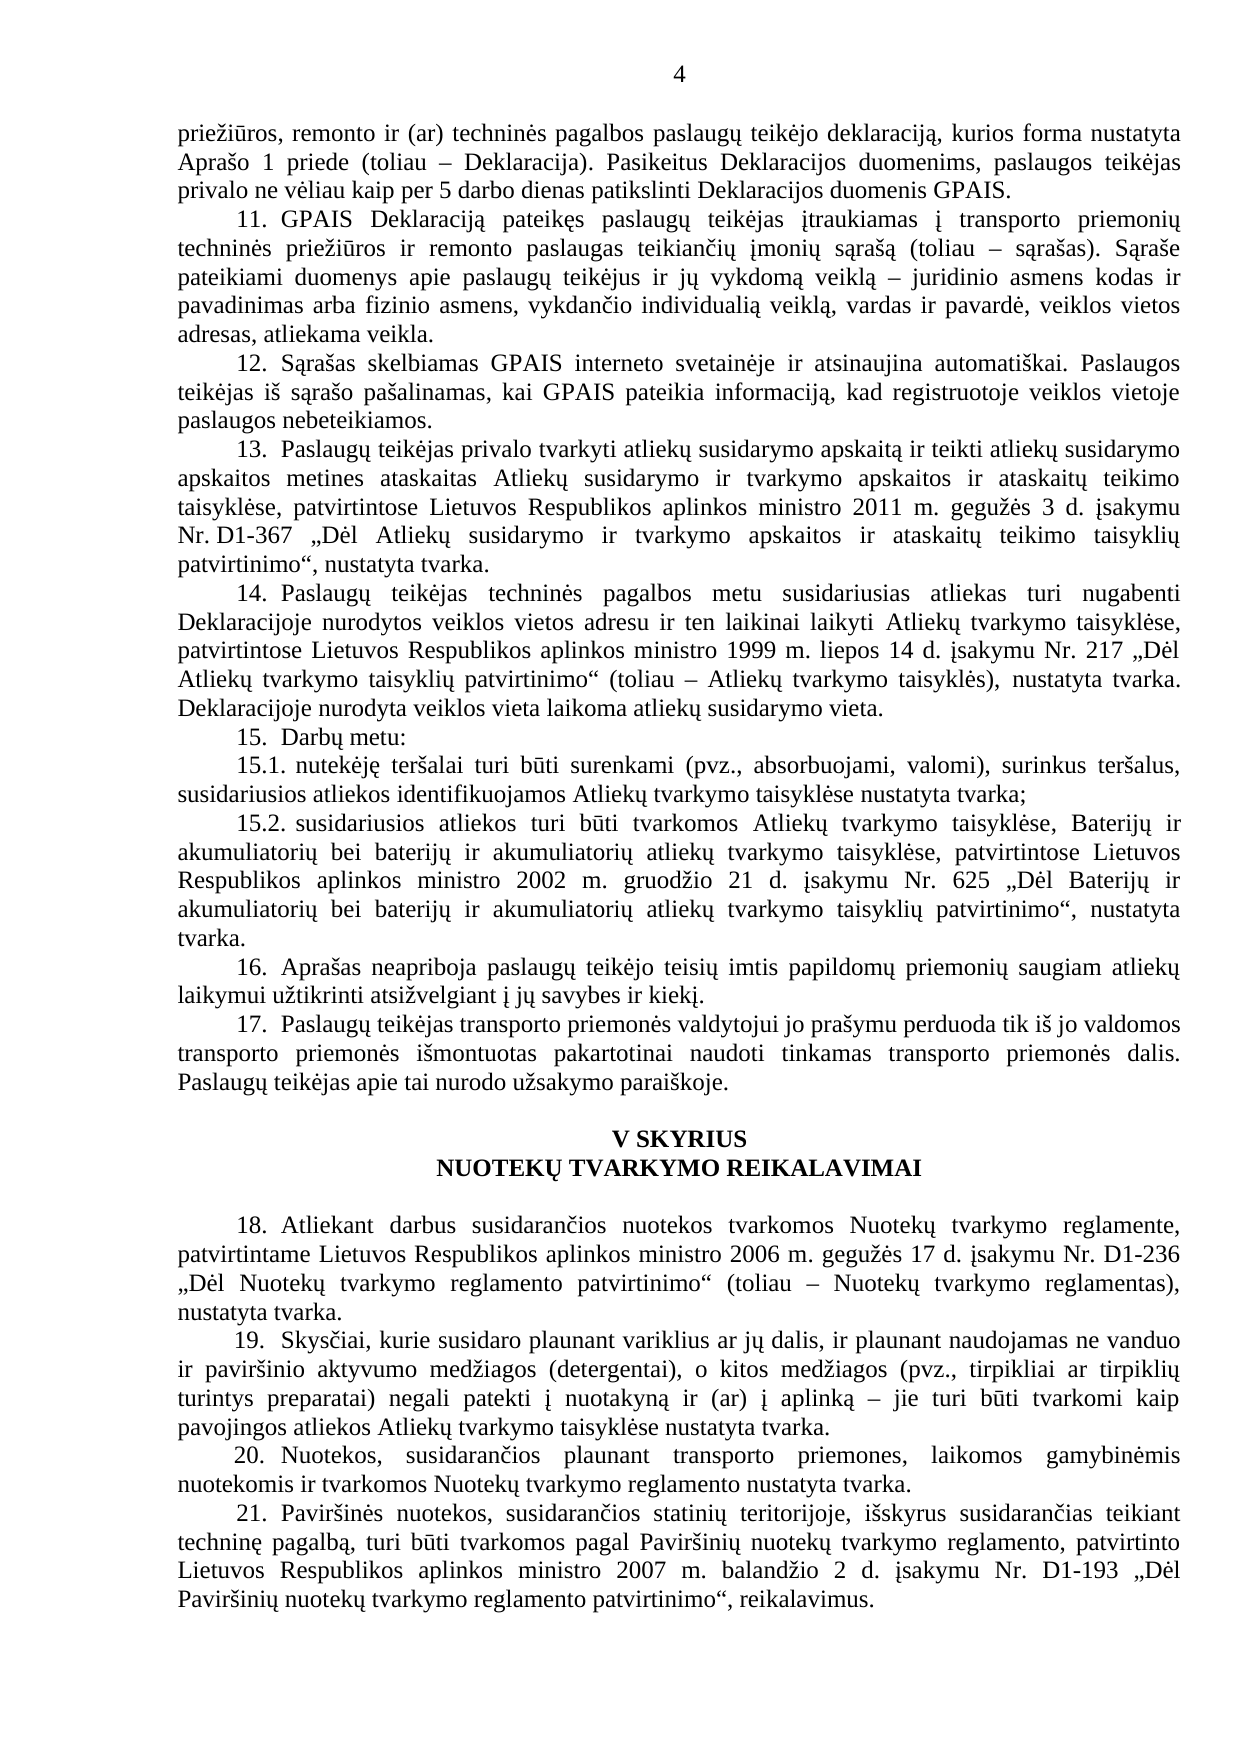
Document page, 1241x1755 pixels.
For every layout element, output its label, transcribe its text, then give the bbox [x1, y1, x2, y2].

text 15. Darbų metu: [177, 722, 1181, 751]
text 15.1. nutekėję teršalai turi būti surenkami (pvz., absorbuojami, valomi), surinkus teršalus, susidariusios atliekos identifikuojamos Atliekų tvarkymo taisyklėse nustatyta tvarka; [177, 751, 1181, 808]
text 20. Nuotekos, susidarančios plaunant transporto priemones, laikomos gamybinėmis nuotekomis ir tvarkomos Nuotekų tvarkymo reglamento nustatyta tvarka. [177, 1441, 1181, 1498]
text 11. GPAIS Deklaraciją pateikęs paslaugų teikėjas įtraukiamas į transporto priemonių techninės priežiūros ir remonto paslaugas teikiančių įmonių sąrašą (toliau – sąrašas). Sąraše pateikiami duomenys apie paslaugų teikėjus ir jų vykdomą veiklą – juridinio asmens kodas ir pavadinimas arba fizinio asmens, vykdančio individualią veiklą, vardas ir pavardė, veiklos vietos adresas, atliekama veikla. [177, 204, 1181, 348]
text priežiūros, remonto ir (ar) techninės pagalbos paslaugų teikėjo deklaraciją, kurios forma nustatyta Aprašo 1 priede (toliau – Deklaracija). Pasikeitus Deklaracijos duomenims, paslaugos teikėjas privalo ne vėliau kaip per 5 darbo dienas patikslinti Deklaracijos duomenis GPAIS. [177, 118, 1181, 204]
text V SKYRIUS [177, 1124, 1181, 1153]
text NUOTEKŲ TVARKYMO REIKALAVIMAI [177, 1153, 1181, 1182]
text 17. Paslaugų teikėjas transporto priemonės valdytojui jo prašymu perduoda tik iš jo valdomos transporto priemonės išmontuotas pakartotinai naudoti tinkamas transporto priemonės dalis. Paslaugų teikėjas apie tai nurodo užsakymo paraiškoje. [177, 1009, 1181, 1096]
text 21. Paviršinės nuotekos, susidarančios statinių teritorijoje, išskyrus susidarančias teikiant techninę pagalbą, turi būti tvarkomos pagal Paviršinių nuotekų tvarkymo reglamento, patvirtinto Lietuvos Respublikos aplinkos ministro 2007 m. balandžio 2 d. įsakymu Nr. D1-193 „Dėl Paviršinių nuotekų tvarkymo reglamento patvirtinimo“, reikalavimus. [177, 1498, 1181, 1613]
text 15.2. susidariusios atliekos turi būti tvarkomos Atliekų tvarkymo taisyklėse, Baterijų ir akumuliatorių bei baterijų ir akumuliatorių atliekų tvarkymo taisyklėse, patvirtintose Lietuvos Respublikos aplinkos ministro 2002 m. gruodžio 21 d. įsakymu Nr. 625 „Dėl Baterijų ir akumuliatorių bei baterijų ir akumuliatorių atliekų tvarkymo taisyklių patvirtinimo“, nustatyta tvarka. [177, 808, 1181, 952]
text 14. Paslaugų teikėjas techninės pagalbos metu susidariusias atliekas turi nugabenti Deklaracijoje nurodytos veiklos vietos adresu ir ten laikinai laikyti Atliekų tvarkymo taisyklėse, patvirtintose Lietuvos Respublikos aplinkos ministro 1999 m. liepos 14 d. įsakymu Nr. 217 „Dėl Atliekų tvarkymo taisyklių patvirtinimo“ (toliau – Atliekų tvarkymo taisyklės), nustatyta tvarka. Deklaracijoje nurodyta veiklos vieta laikoma atliekų susidarymo vieta. [177, 578, 1181, 722]
text 19. Skysčiai, kurie susidaro plaunant variklius ar jų dalis, ir plaunant naudojamas ne vanduo ir paviršinio aktyvumo medžiagos (detergentai), o kitos medžiagos (pvz., tirpikliai ar tirpiklių turintys preparatai) negali patekti į nuotakyną ir (ar) į aplinką – jie turi būti tvarkomi kaip pavojingos atliekos Atliekų tvarkymo taisyklėse nustatyta tvarka. [177, 1326, 1181, 1441]
text 13. Paslaugų teikėjas privalo tvarkyti atliekų susidarymo apskaitą ir teikti atliekų susidarymo apskaitos metines ataskaitas Atliekų susidarymo ir tvarkymo apskaitos ir ataskaitų teikimo taisyklėse, patvirtintose Lietuvos Respublikos aplinkos ministro 2011 m. gegužės 3 d. įsakymu Nr. D1-367 „Dėl Atliekų susidarymo ir tvarkymo apskaitos ir ataskaitų teikimo taisyklių patvirtinimo“, nustatyta tvarka. [177, 434, 1181, 578]
text 16. Aprašas neapriboja paslaugų teikėjo teisių imtis papildomų priemonių saugiam atliekų laikymui užtikrinti atsižvelgiant į jų savybes ir kiekį. [177, 952, 1181, 1009]
text 12. Sąrašas skelbiamas GPAIS interneto svetainėje ir atsinaujina automatiškai. Paslaugos teikėjas iš sąrašo pašalinamas, kai GPAIS pateikia informaciją, kad registruotoje veiklos vietoje paslaugos nebeteikiamos. [177, 348, 1181, 434]
text 18. Atliekant darbus susidarančios nuotekos tvarkomos Nuotekų tvarkymo reglamente, patvirtintame Lietuvos Respublikos aplinkos ministro 2006 m. gegužės 17 d. įsakymu Nr. D1-236 „Dėl Nuotekų tvarkymo reglamento patvirtinimo“ (toliau – Nuotekų tvarkymo reglamentas), nustatyta tvarka. [177, 1211, 1181, 1326]
